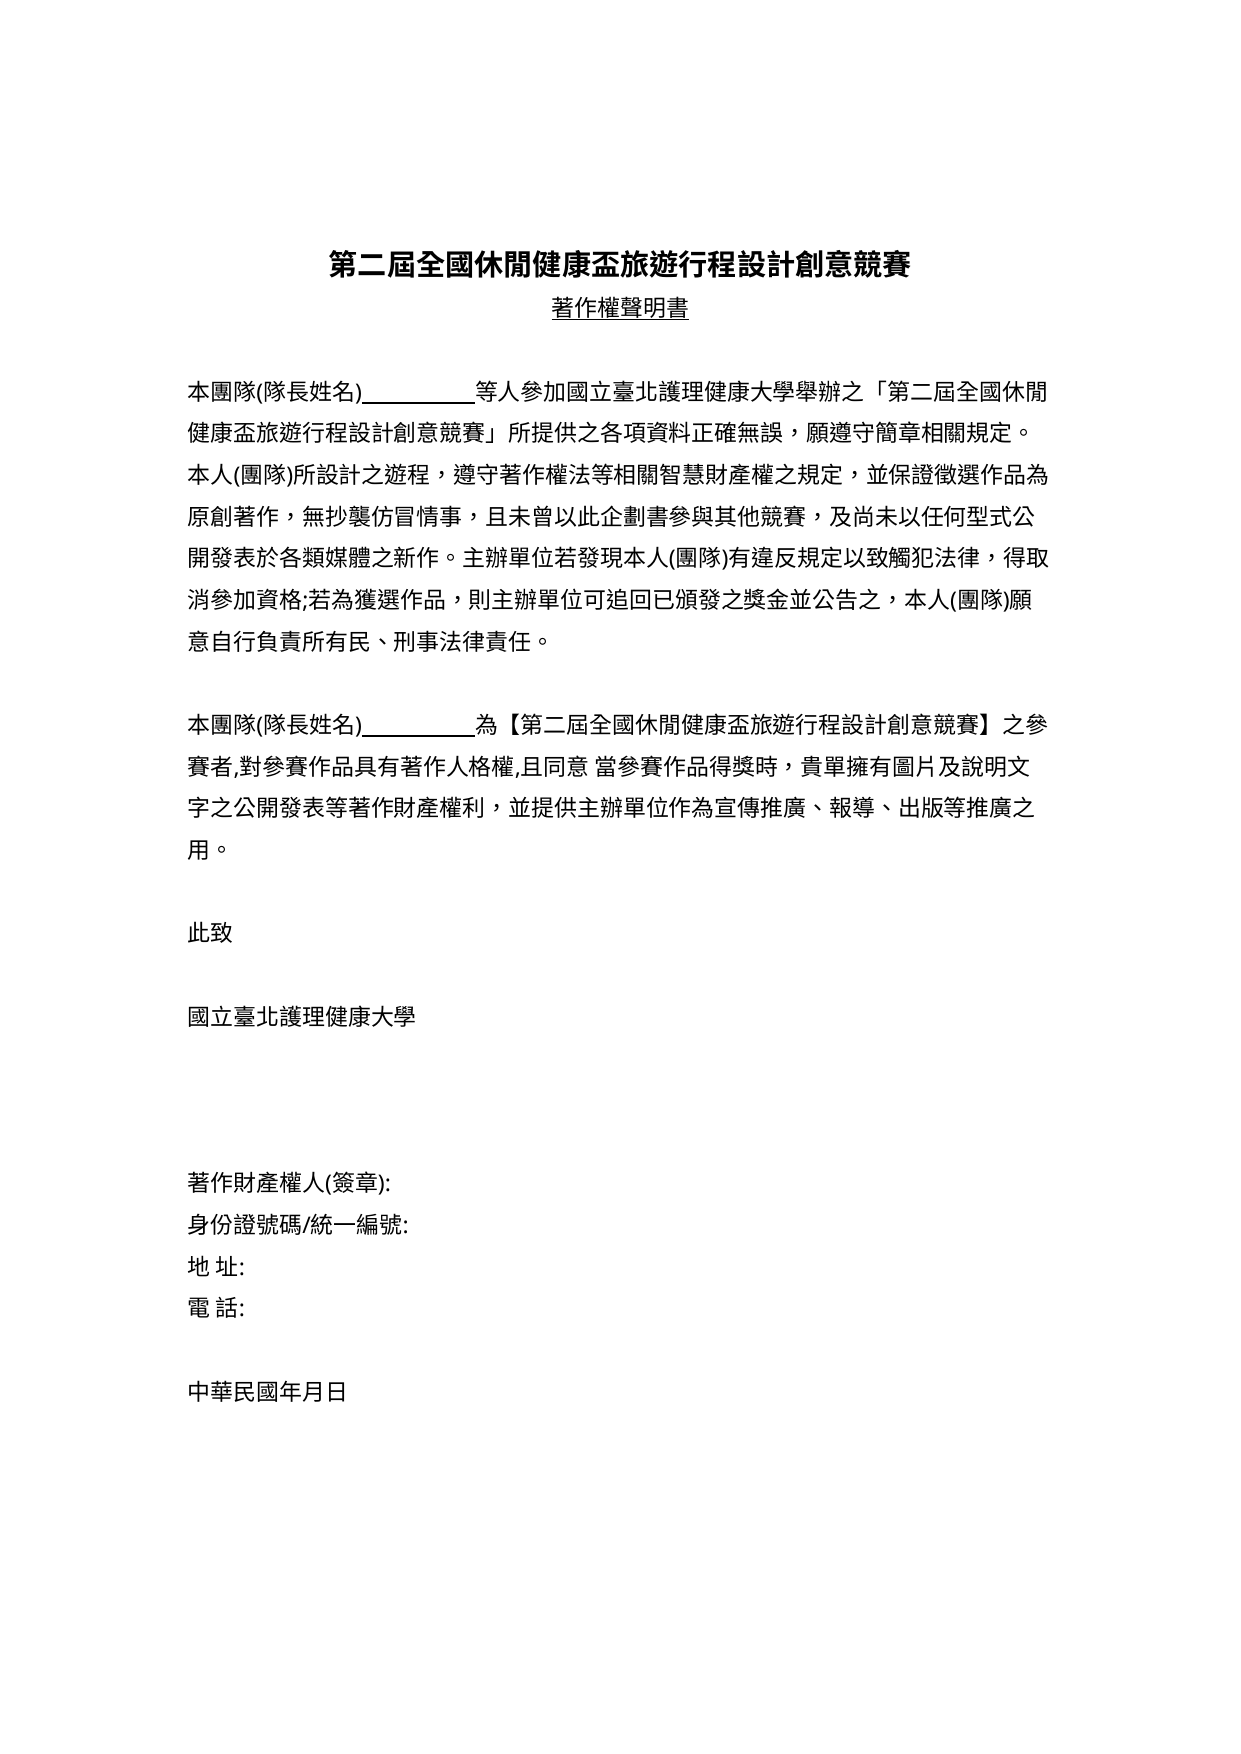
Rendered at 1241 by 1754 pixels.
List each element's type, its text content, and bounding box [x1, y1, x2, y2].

text 著作財產權人(簽章): [187, 1158, 1053, 1200]
text 身份證號碼/統一編號: [187, 1200, 1053, 1242]
text 第二屆全國休閒健康盃旅遊行程設計創意競賽 [187, 221, 1053, 283]
text 中華民國年月日 [187, 1367, 1053, 1408]
text 此致 [187, 908, 1053, 950]
text 著作權聲明書 [187, 283, 1053, 325]
text 本團隊(隊長姓名) 等人參加國立臺北護理健康大學舉辦之「第二屆全國休閒健康盃旅遊行程設計創意競賽」所提供之各項資料正確無誤，願遵守簡章相關規定。本人(團隊)所設計之遊程，遵守著作權法等相關智慧財產權之規定，並保證徵選作品為原創著作，無抄襲仿冒情事，且未曾以此企劃書參與其他競賽，及尚未以任何型式公開發表於各類媒體之新作。主辦單位若發現本人(團隊)有違反規定以致觸犯法律，得取消參加資格;若為獲選作品，則主辦單位可追回已頒發之獎金並公告之，本人(團隊)願意自行負責所有民、刑事法律責任。 [187, 367, 1053, 658]
text 本團隊(隊長姓名) 為【第二屆全國休閒健康盃旅遊行程設計創意競賽】之參賽者,對參賽作品具有著作人格權,且同意 當參賽作品得獎時，貴單擁有圖片及說明文字之公開發表等著作財產權利，並提供主辦單位作為宣傳推廣、報導、出版等推廣之用。 [187, 700, 1053, 867]
text 地 址: [187, 1242, 1053, 1283]
text 電 話: [187, 1283, 1053, 1325]
text 國立臺北護理健康大學 [187, 992, 1053, 1033]
